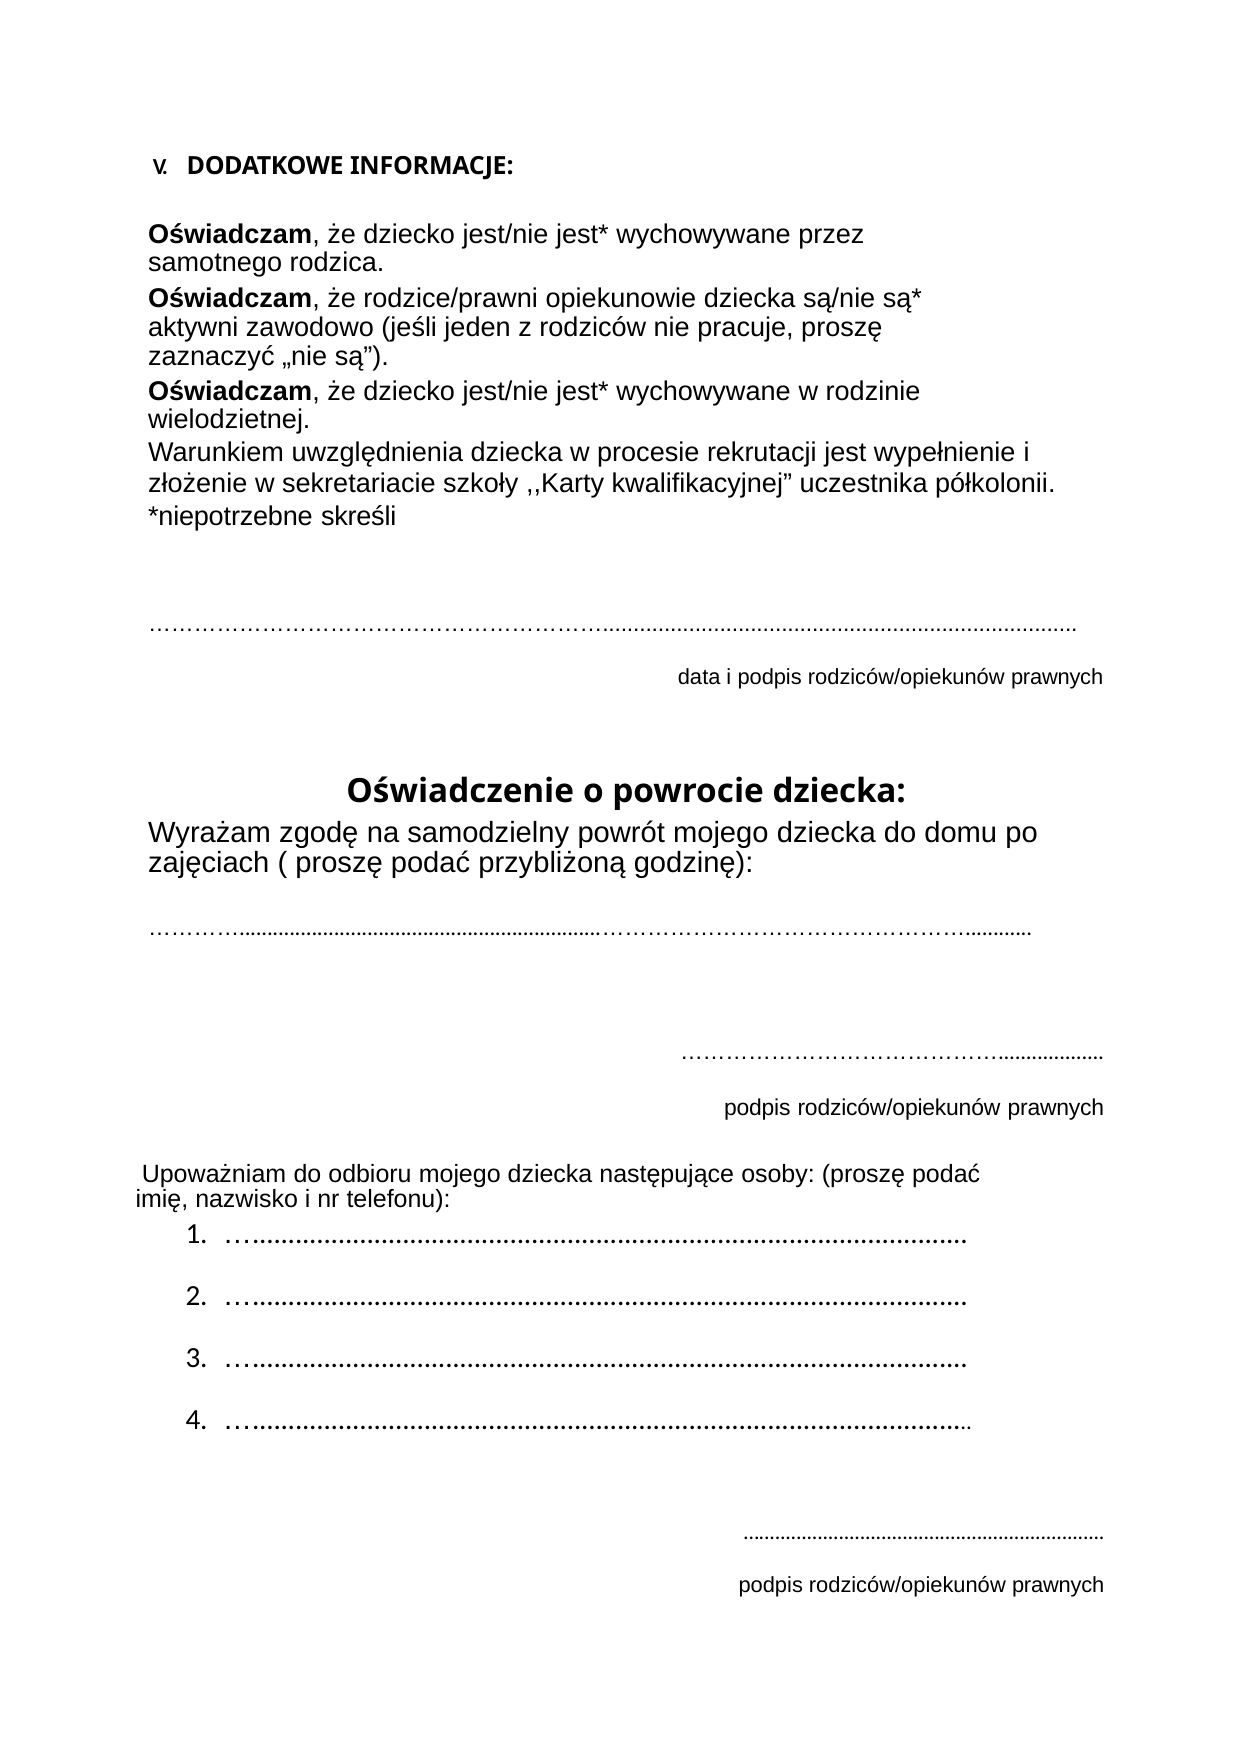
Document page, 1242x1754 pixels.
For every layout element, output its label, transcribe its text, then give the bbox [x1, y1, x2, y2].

text Oświadczam, że dziecko jest/nie jest* wychowywane w rodzinie wielodzietnej. [148, 378, 941, 434]
subtitle Wyrażam zgodę na samodzielny powrót mojego dziecka do domu po zajęciach ( proszę podać przybliżoną godzinę): [148, 819, 1078, 879]
text Oświadczam, że dziecko jest/nie jest* wychowywane przez samotnego rodzica. [148, 221, 941, 277]
list …................................................................. [185, 1518, 1104, 1545]
text *niepotrzebne skreśli [148, 500, 1104, 531]
text Oświadczam, że rodzice/prawni opiekunowie dziecka są/nie są* aktywni zawodowo (jeśli jeden z rodziców nie pracuje, proszę zaznaczyć „nie są”). [148, 284, 1012, 371]
list DODATKOWE INFORMACJE: [153, 147, 1104, 181]
text ……………………………………................... [148, 1037, 1104, 1065]
text ………….................................................................…………………………………………............ [148, 913, 1104, 941]
list ….................................................................................................... [185, 1339, 1104, 1375]
text ……………………………………………………............................................................................. [148, 610, 1104, 636]
text Oświadczenie o powrocie dziecka: [148, 767, 1104, 812]
list ….................................................................................................... [185, 1277, 1104, 1312]
text data i podpis rodziców/opiekunów prawnych [678, 664, 1104, 689]
subtitle Upoważniam do odbioru mojego dziecka następujące osoby: (proszę podać imię, nazwisko i nr telefonu): [135, 1161, 1012, 1213]
text podpis rodziców/opiekunów prawnych [135, 1093, 1104, 1121]
list …..................................................................................................... [185, 1401, 1104, 1437]
text Warunkiem uwzględnienia dziecka w procesie rekrutacji jest wypełnienie i złożenie w sekretariacie szkoły ,,Karty kwalifikacyjnej” uczestnika półkolonii. [148, 436, 1104, 498]
list podpis rodziców/opiekunów prawnych [185, 1571, 1104, 1597]
list ….................................................................................................... [185, 1215, 1104, 1250]
